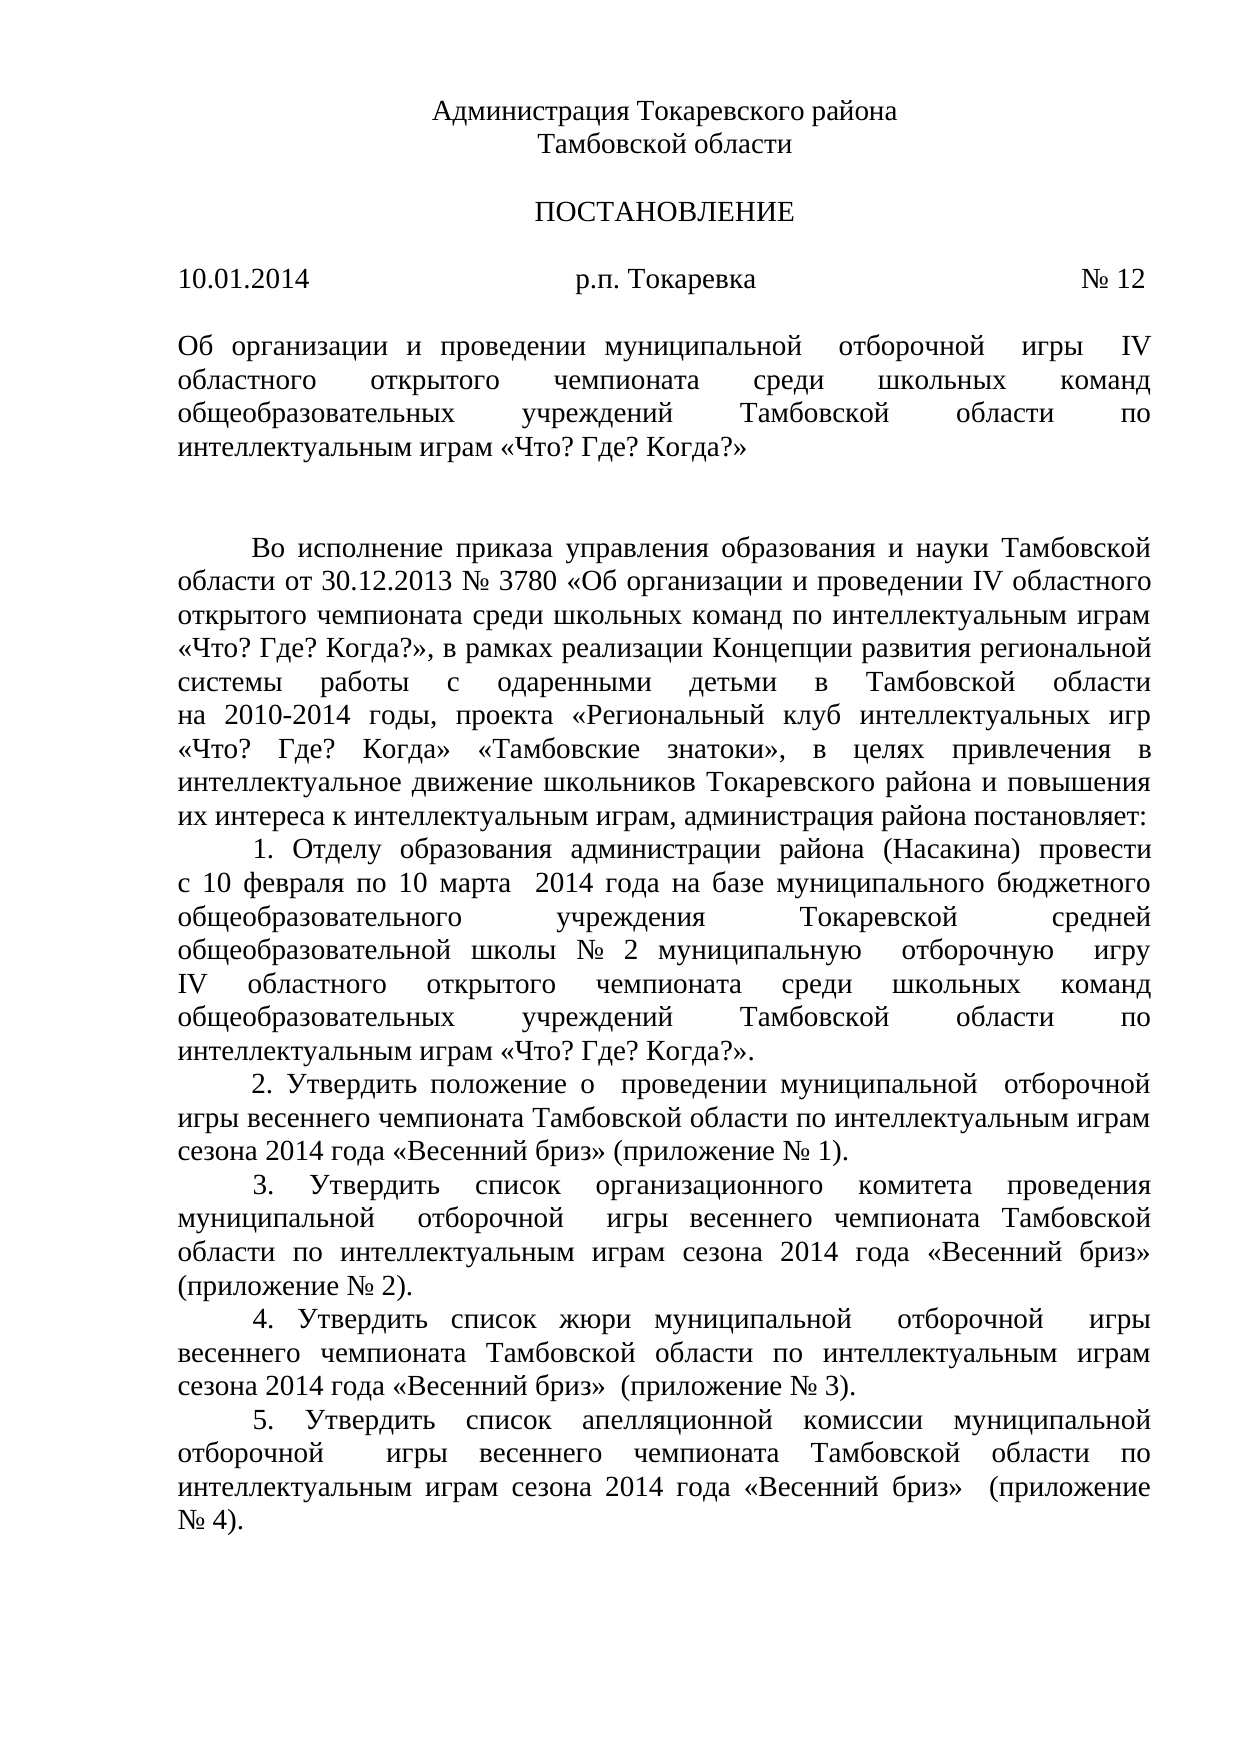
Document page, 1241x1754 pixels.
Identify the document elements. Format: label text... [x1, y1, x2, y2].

text Во исполнение приказа управления образования и науки Тамбовской области от 30.12.2013 № 3780 «Об организации и проведении IV областного открытого чемпионата среди школьных команд по интеллектуальным играм «Что? Где? Когда?», в рамках реализации Концепции развития региональной системы работы с одаренными детьми в Тамбовской области на 2010-2014 годы, проекта «Региональный клуб интеллектуальных игр «Что? Где? Когда» «Тамбовские знатоки», в целях привлечения в интеллектуальное движение школьников Токаревского района и повышения их интереса к интеллектуальным играм, администрация района постановляет: [177, 530, 1152, 832]
text 2. Утвердить положение о проведении муниципальной отборочной игры весеннего чемпионата Тамбовской области по интеллектуальным играм сезона 2014 года «Весенний бриз» (приложение № 1). [177, 1066, 1152, 1167]
text ПОСТАНОВЛЕНИЕ [178, 194, 1152, 228]
text 1. Отделу образования администрации района (Насакина) провести с 10 февраля по 10 марта 2014 года на базе муниципального бюджетного общеобразовательного учреждения Токаревской средней общеобразовательной школы № 2 муниципальную отборочную игру IV областного открытого чемпионата среди школьных команд общеобразовательных учреждений Тамбовской области по интеллектуальным играм «Что? Где? Когда?». [177, 832, 1152, 1066]
text 10.01.2014 р.п. Токаревка № 12 [177, 261, 1152, 295]
text 5. Утвердить список апелляционной комиссии муниципальной отборочной игры весеннего чемпионата Тамбовской области по интеллектуальным играм сезона 2014 года «Весенний бриз» (приложение № 4). [177, 1402, 1152, 1536]
text Тамбовской области [178, 127, 1152, 161]
text 4. Утвердить список жюри муниципальной отборочной игры весеннего чемпионата Тамбовской области по интеллектуальным играм сезона 2014 года «Весенний бриз» (приложение № 3). [177, 1301, 1152, 1402]
text 3. Утвердить список организационного комитета проведения муниципальной отборочной игры весеннего чемпионата Тамбовской области по интеллектуальным играм сезона 2014 года «Весенний бриз» (приложение № 2). [177, 1167, 1152, 1301]
text Об организации и проведении муниципальной отборочной игры IV областного открытого чемпионата среди школьных команд общеобразовательных учреждений Тамбовской области по интеллектуальным играм «Что? Где? Когда?» [177, 328, 1152, 463]
text Администрация Токаревского района [177, 94, 1152, 127]
